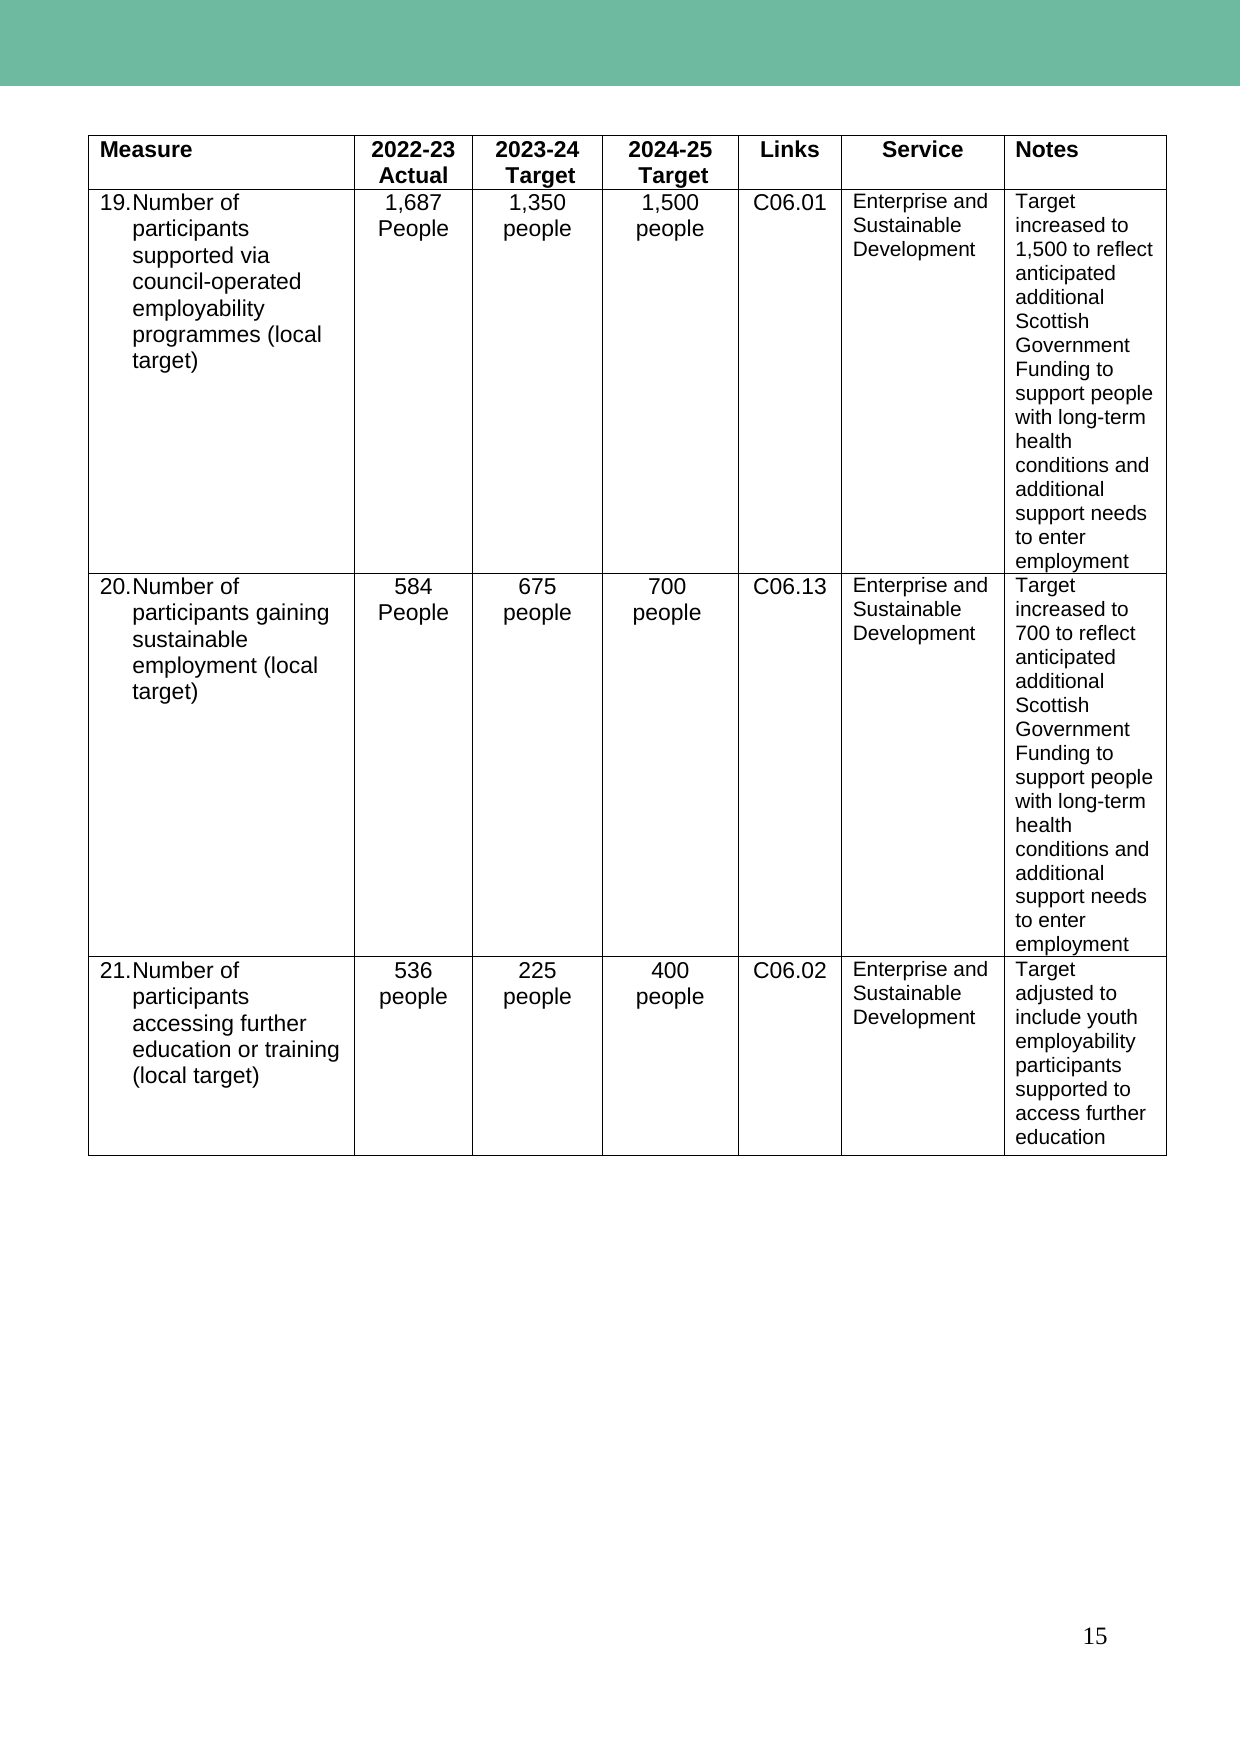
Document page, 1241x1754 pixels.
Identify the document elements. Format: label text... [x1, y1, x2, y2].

table_cell 675 people [473, 574, 602, 956]
table_header 2024-25 Target [603, 136, 738, 188]
table_cell 1,500 people [603, 190, 738, 572]
table_cell Enterprise and Sustainable Development [842, 957, 1004, 1155]
table_cell C06.01 [739, 190, 841, 572]
table_cell 20. Number of participants gaining sustainable employment (local target) [89, 574, 354, 956]
table_cell C06.13 [739, 574, 841, 956]
table_cell 400 people [603, 957, 738, 1155]
table_cell 225 people [473, 957, 602, 1155]
table_cell Target increased to 700 to reflect anticipated additional Scottish Government Funding to support people with long-term health conditions and additional support needs to enter employment [1005, 574, 1166, 956]
table_cell 21. Number of participants accessing further education or training (local target) [89, 957, 354, 1155]
table_header Links [739, 136, 841, 188]
table_cell 1,687 People [355, 190, 472, 572]
table_header Notes [1005, 136, 1166, 188]
table_cell C06.02 [739, 957, 841, 1155]
table_cell 1,350 people [473, 190, 602, 572]
table_header Measure [89, 136, 354, 188]
table_cell Enterprise and Sustainable Development [842, 190, 1004, 572]
table_cell Target adjusted to include youth employability participants supported to access further education [1005, 957, 1166, 1155]
table_header Service [842, 136, 1004, 188]
table_cell 700 people [603, 574, 738, 956]
table_cell 536 people [355, 957, 472, 1155]
table_cell 19. Number of participants supported via council-operated employability programmes (local target) [89, 190, 354, 572]
table_header 2023-24 Target [473, 136, 602, 188]
table_header 2022-23 Actual [355, 136, 472, 188]
table_cell Enterprise and Sustainable Development [842, 574, 1004, 956]
table_cell 584 People [355, 574, 472, 956]
table_cell Target increased to 1,500 to reflect anticipated additional Scottish Government Funding to support people with long-term health conditions and additional support needs to enter employment [1005, 190, 1166, 572]
